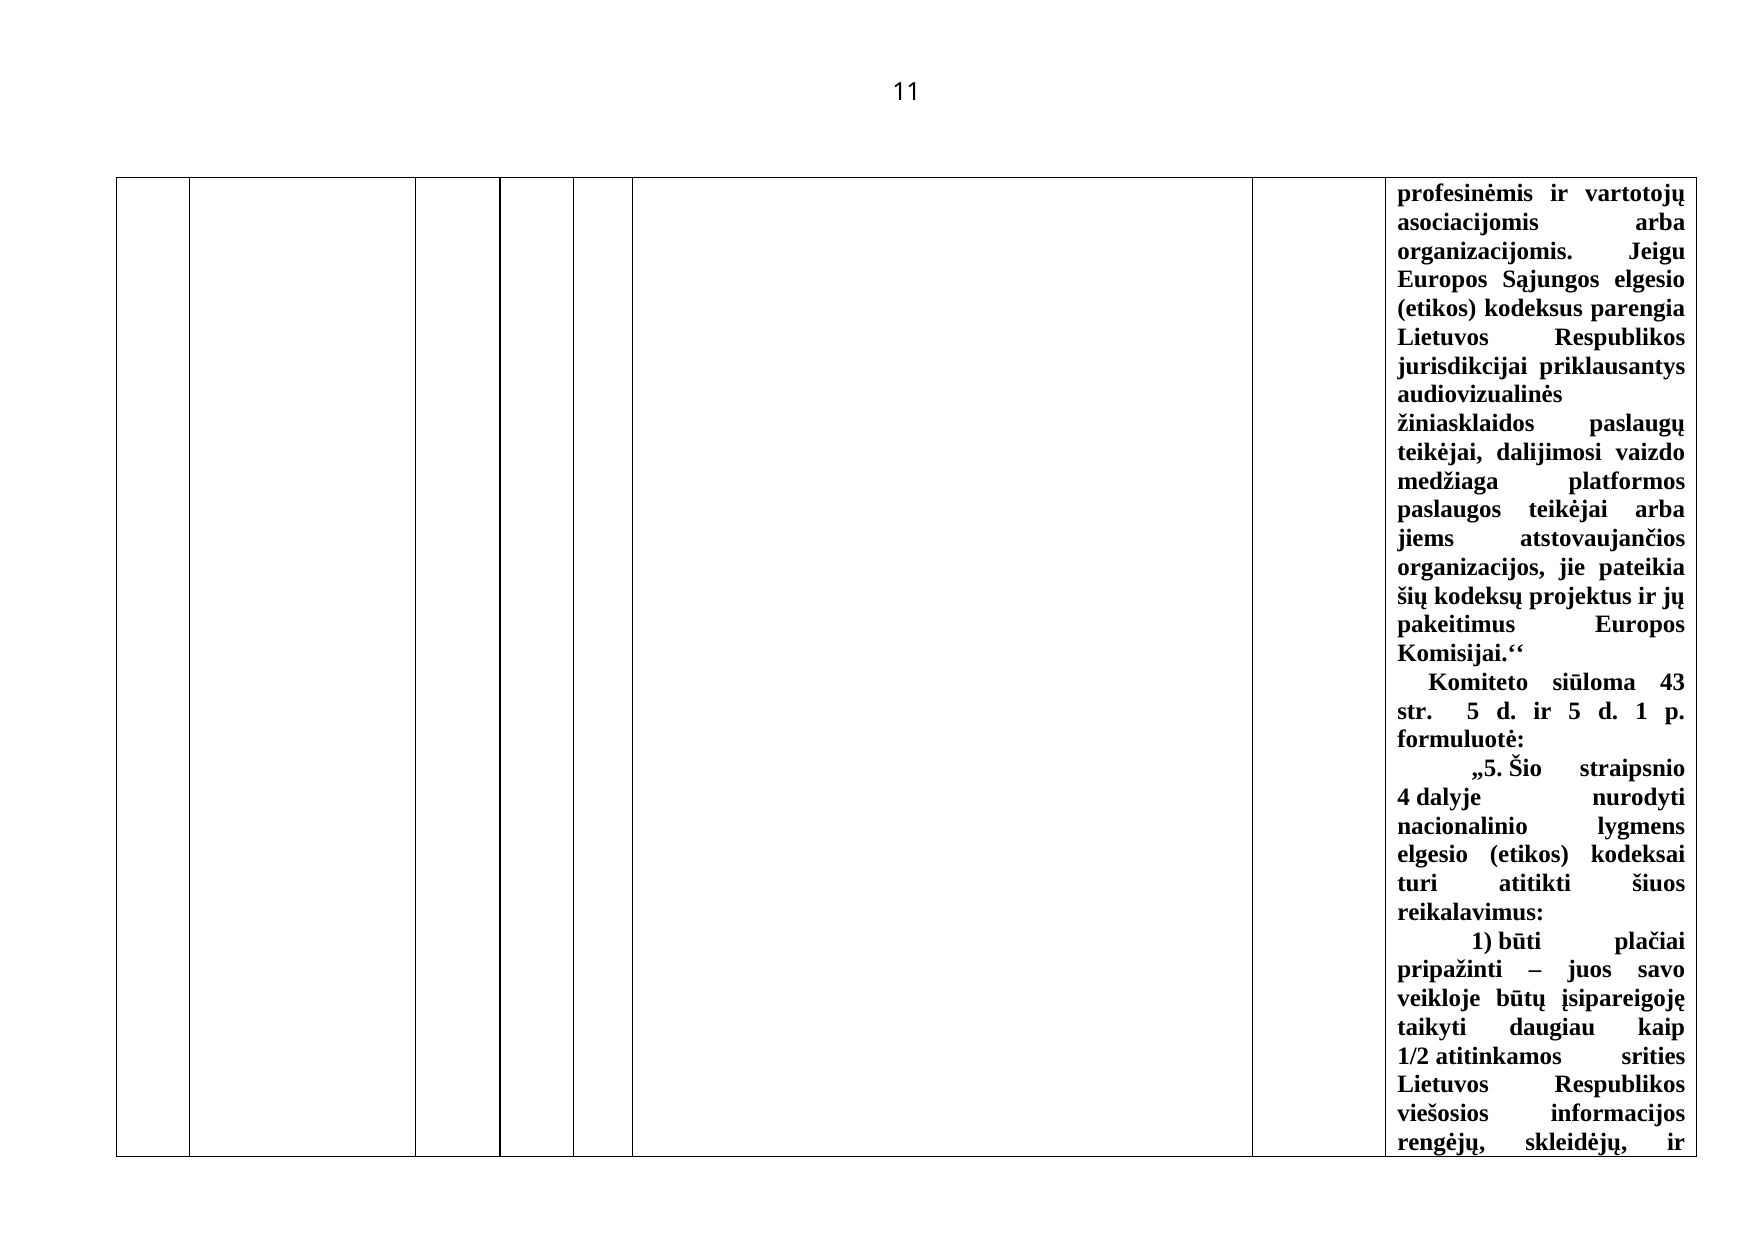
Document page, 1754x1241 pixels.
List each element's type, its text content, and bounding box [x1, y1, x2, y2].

table_cell [501, 178, 573, 1156]
table_cell [633, 178, 1252, 1156]
table_cell profesinėmis ir vartotojų asociacijomis arba organizacijomis. Jeigu Europos Sąjungos elgesio (etikos) kodeksus parengia Lietuvos Respublikos jurisdikcijai priklausantys audiovizualinės žiniasklaidos paslaugų teikėjai, dalijimosi vaizdo medžiaga platformos paslaugos teikėjai arba jiems atstovaujančios organizacijos, jie pateikia šių kodeksų projektus ir jų pakeitimus Europos Komisijai.‘‘ Komiteto siūloma 43 str. 5 d. ir 5 d. 1 p. formuluotė: „5. Šio straipsnio 4 dalyje nurodyti nacionalinio lygmens elgesio (etikos) kodeksai turi atitikti šiuos reikalavimus: 1) būti plačiai pripažinti – juos savo veikloje būtų įsipareigoję taikyti daugiau kaip 1/2 atitinkamos srities Lietuvos Respublikos viešosios informacijos rengėjų, skleidėjų, ir [1386, 178, 1696, 1156]
table_cell [1253, 178, 1385, 1156]
table_cell [190, 178, 415, 1156]
table_cell [117, 178, 189, 1156]
table_cell [574, 178, 632, 1156]
table_cell [416, 178, 499, 1156]
